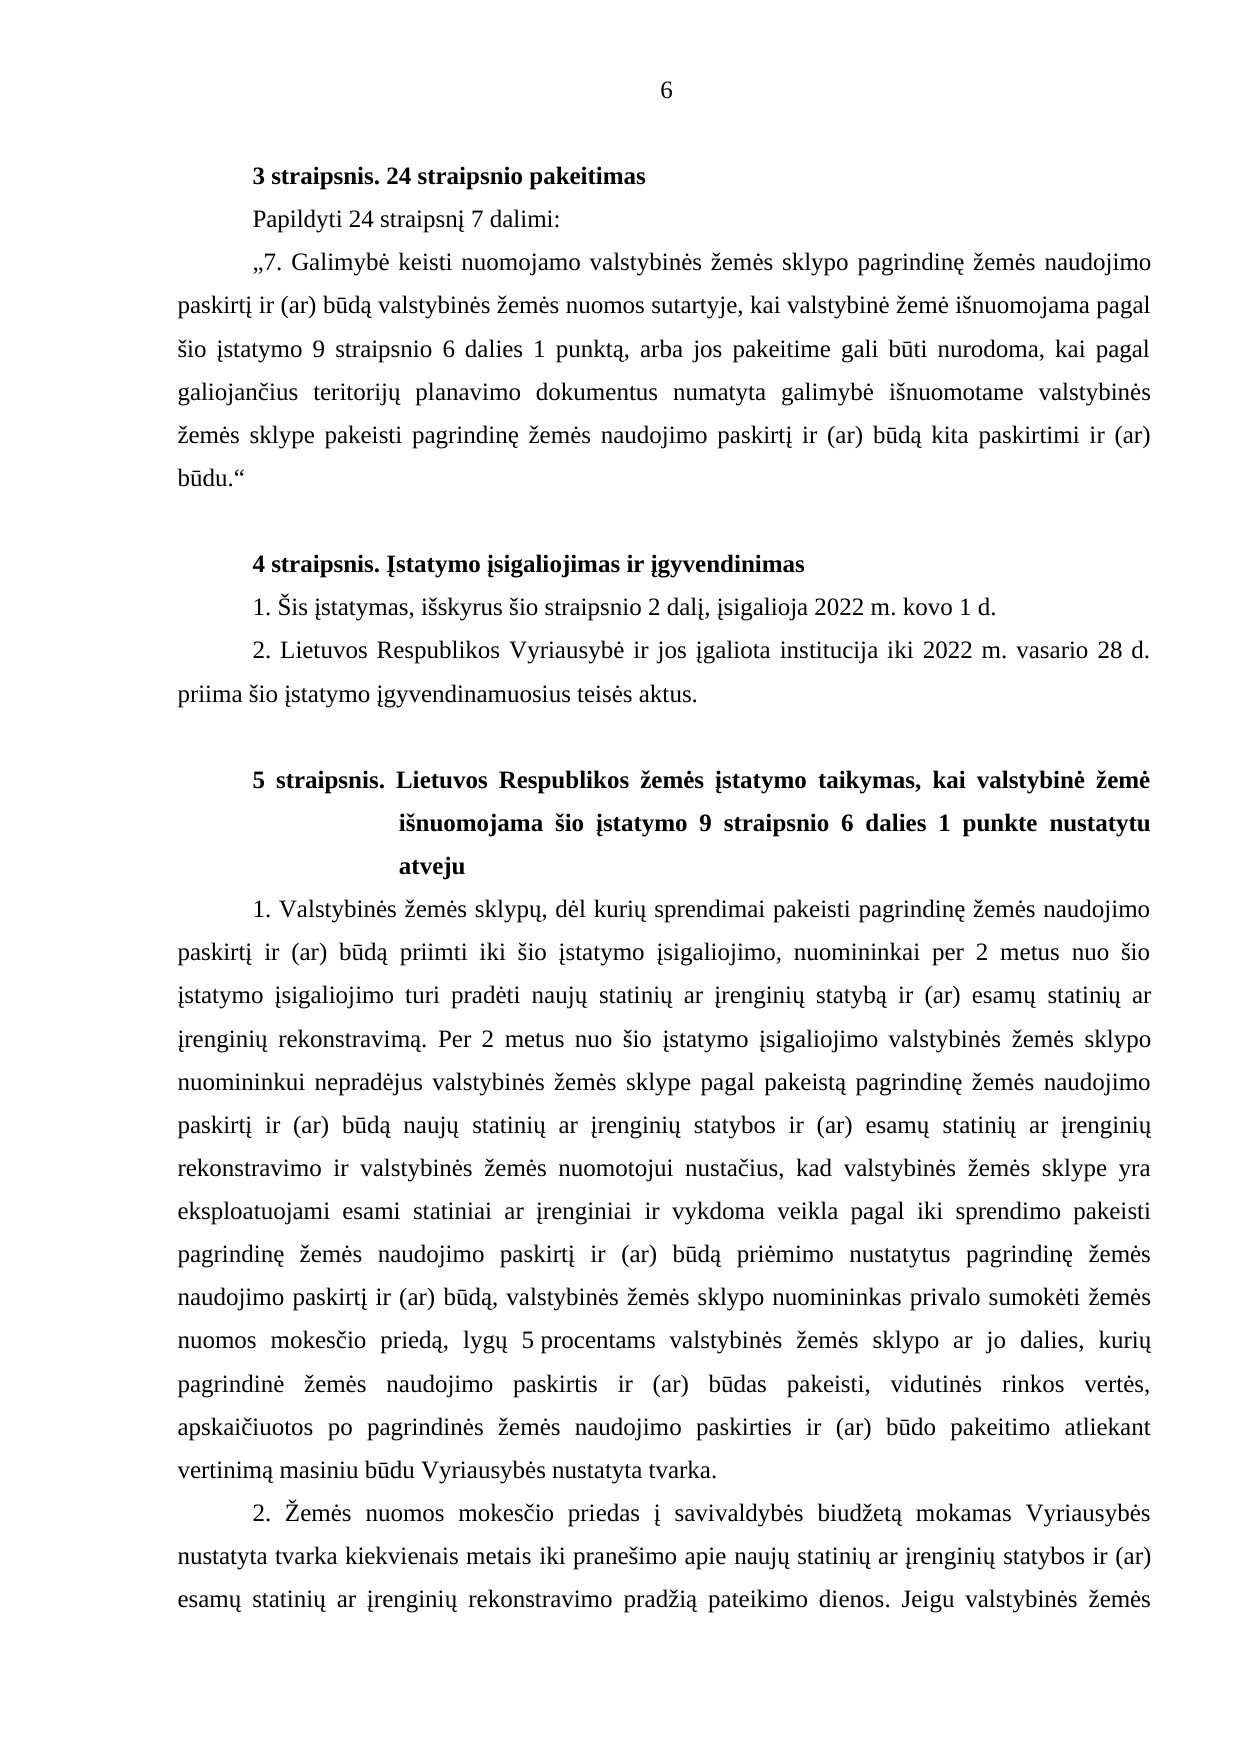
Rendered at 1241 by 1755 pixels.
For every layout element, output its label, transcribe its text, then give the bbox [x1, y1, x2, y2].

text 1. Šis įstatymas, išskyrus šio straipsnio 2 dalį, įsigalioja 2022 m. kovo 1 d. [177, 592, 1152, 621]
text 4 straipsnis. Įstatymo įsigaliojimas ir įgyvendinimas [177, 549, 1152, 578]
text 2. Žemės nuomos mokesčio priedas į savivaldybės biudžetą mokamas Vyriausybės nustatyta tvarka kiekvienais metais iki pranešimo apie naujų statinių ar įrenginių statybos ir (ar) esamų statinių ar įrenginių rekonstravimo pradžią pateikimo dienos. Jeigu valstybinės žemės [177, 1498, 1152, 1613]
text 2. Lietuvos Respublikos Vyriausybė ir jos įgaliota institucija iki 2022 m. vasario 28 d. priima šio įstatymo įgyvendinamuosius teisės aktus. [177, 636, 1152, 707]
text 5 straipsnis. Lietuvos Respublikos žemės įstatymo taikymas, kai valstybinė žemė išnuomojama šio įstatymo 9 straipsnio 6 dalies 1 punkte nustatytu atveju [252, 765, 1152, 880]
text 1. Valstybinės žemės sklypų, dėl kurių sprendimai pakeisti pagrindinę žemės naudojimo paskirtį ir (ar) būdą priimti iki šio įstatymo įsigaliojimo, nuomininkai per 2 metus nuo šio įstatymo įsigaliojimo turi pradėti naujų statinių ar įrenginių statybą ir (ar) esamų statinių ar įrenginių rekonstravimą. Per 2 metus nuo šio įstatymo įsigaliojimo valstybinės žemės sklypo nuomininkui nepradėjus valstybinės žemės sklype pagal pakeistą pagrindinę žemės naudojimo paskirtį ir (ar) būdą naujų statinių ar įrenginių statybos ir (ar) esamų statinių ar įrenginių rekonstravimo ir valstybinės žemės nuomotojui nustačius, kad valstybinės žemės sklype yra eksploatuojami esami statiniai ar įrenginiai ir vykdoma veikla pagal iki sprendimo pakeisti pagrindinę žemės naudojimo paskirtį ir (ar) būdą priėmimo nustatytus pagrindinę žemės naudojimo paskirtį ir (ar) būdą, valstybinės žemės sklypo nuomininkas privalo sumokėti žemės nuomos mokesčio priedą, lygų 5 procentams valstybinės žemės sklypo ar jo dalies, kurių pagrindinė žemės naudojimo paskirtis ir (ar) būdas pakeisti, vidutinės rinkos vertės, apskaičiuotos po pagrindinės žemės naudojimo paskirties ir (ar) būdo pakeitimo atliekant vertinimą masiniu būdu Vyriausybės nustatyta tvarka. [177, 894, 1152, 1484]
text Papildyti 24 straipsnį 7 dalimi: [177, 204, 1152, 233]
text 3 straipsnis. 24 straipsnio pakeitimas [177, 161, 1152, 190]
text „7. Galimybė keisti nuomojamo valstybinės žemės sklypo pagrindinę žemės naudojimo paskirtį ir (ar) būdą valstybinės žemės nuomos sutartyje, kai valstybinė žemė išnuomojama pagal šio įstatymo 9 straipsnio 6 dalies 1 punktą, arba jos pakeitime gali būti nurodoma, kai pagal galiojančius teritorijų planavimo dokumentus numatyta galimybė išnuomotame valstybinės žemės sklype pakeisti pagrindinę žemės naudojimo paskirtį ir (ar) būdą kita paskirtimi ir (ar) būdu.“ [177, 247, 1152, 492]
